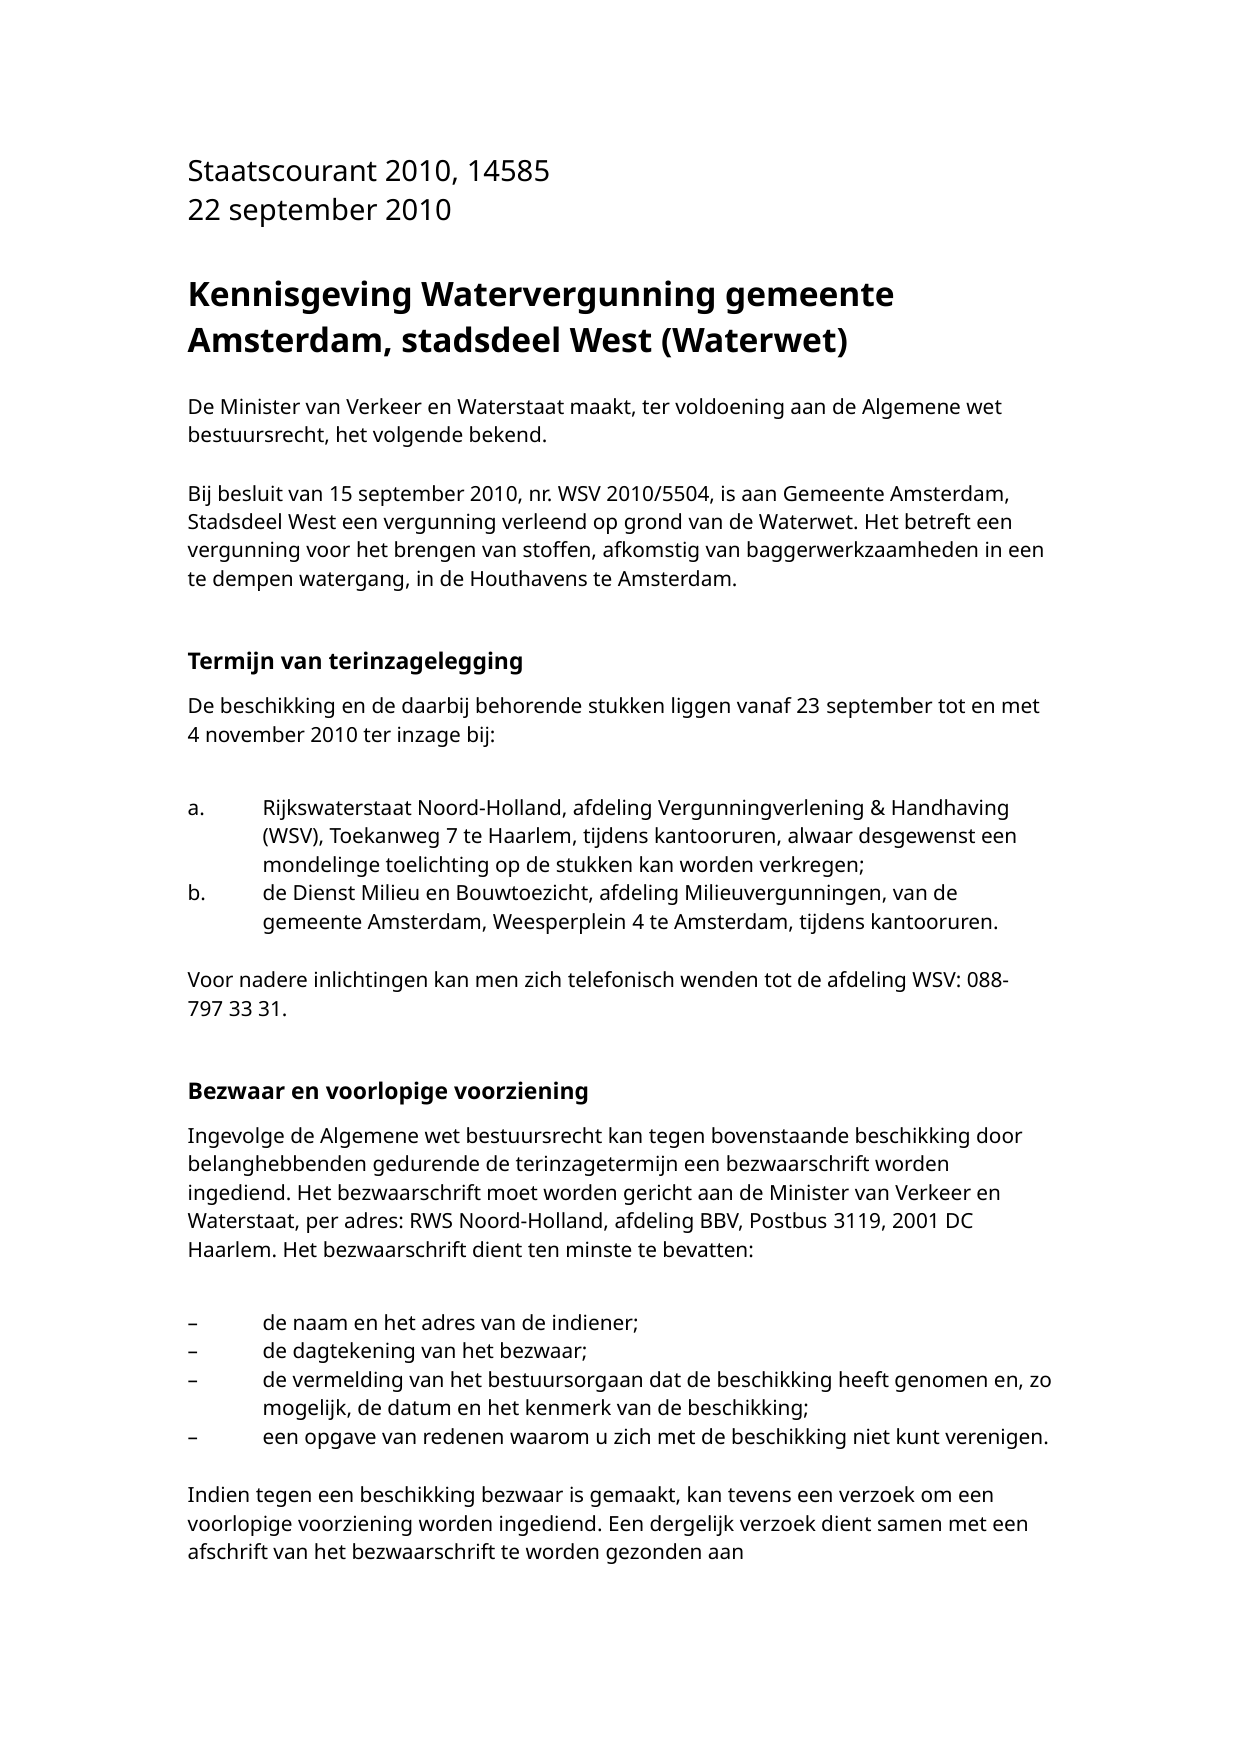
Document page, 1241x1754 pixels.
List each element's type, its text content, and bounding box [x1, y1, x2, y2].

text Indien tegen een beschikking bezwaar is gemaakt, kan tevens een verzoek om een voorlopige voorziening worden ingediend. Een dergelijk verzoek dient samen met een afschrift van het bezwaarschrift te worden gezonden aan [187, 1480, 1053, 1566]
list de dagtekening van het bezwaar; [187, 1337, 1053, 1365]
text Voor nadere inlichtingen kan men zich telefonisch wenden tot de afdeling WSV: 088-797 33 31. [187, 965, 1053, 1022]
list de vermelding van het bestuursorgaan dat de beschikking heeft genomen en, zo mogelijk, de datum en het kenmerk van de beschikking; [187, 1365, 1053, 1422]
text De Minister van Verkeer en Waterstaat maakt, ter voldoening aan de Algemene wet bestuursrecht, het volgende bekend. [187, 392, 1053, 449]
list een opgave van redenen waarom u zich met de beschikking niet kunt verenigen. [187, 1422, 1053, 1450]
text 22 september 2010 [187, 190, 1053, 229]
list de naam en het adres van de indiener; [187, 1308, 1053, 1337]
text De beschikking en de daarbij behorende stukken liggen vanaf 23 september tot en met 4 november 2010 ter inzage bij: [187, 691, 1053, 748]
text Bij besluit van 15 september 2010, nr. WSV 2010/5504, is aan Gemeente Amsterdam, Stadsdeel West een vergunning verleend op grond van de Waterwet. Het betreft een vergunning voor het brengen van stoffen, afkomstig van baggerwerkzaamheden in een te dempen watergang, in de Houthavens te Amsterdam. [187, 479, 1053, 592]
list de Dienst Milieu en Bouwtoezicht, afdeling Milieuvergunningen, van de gemeente Amsterdam, Weesperplein 4 te Amsterdam, tijdens kantooruren. [187, 878, 1053, 935]
text Ingevolge de Algemene wet bestuursrecht kan tegen bovenstaande beschikking door belanghebbenden gedurende de terinzagetermijn een bezwaarschrift worden ingediend. Het bezwaarschrift moet worden gericht aan de Minister van Verkeer en Waterstaat, per adres: RWS Noord-Holland, afdeling BBV, Postbus 3119, 2001 DC Haarlem. Het bezwaarschrift dient ten minste te bevatten: [187, 1121, 1053, 1263]
subtitle Bezwaar en voorlopige voorziening [187, 1075, 1053, 1106]
list Rijkswaterstaat Noord-Holland, afdeling Vergunningverlening & Handhaving (WSV), Toekanweg 7 te Haarlem, tijdens kantooruren, alwaar desgewenst een mondelinge toelichting op de stukken kan worden verkregen; [187, 793, 1053, 878]
subtitle Termijn van terinzagelegging [187, 645, 1053, 676]
text Staatscourant 2010, 14585 [187, 150, 1053, 190]
subtitle Kennisgeving Watervergunning gemeente Amsterdam, stadsdeel West (Waterwet) [187, 271, 1053, 362]
